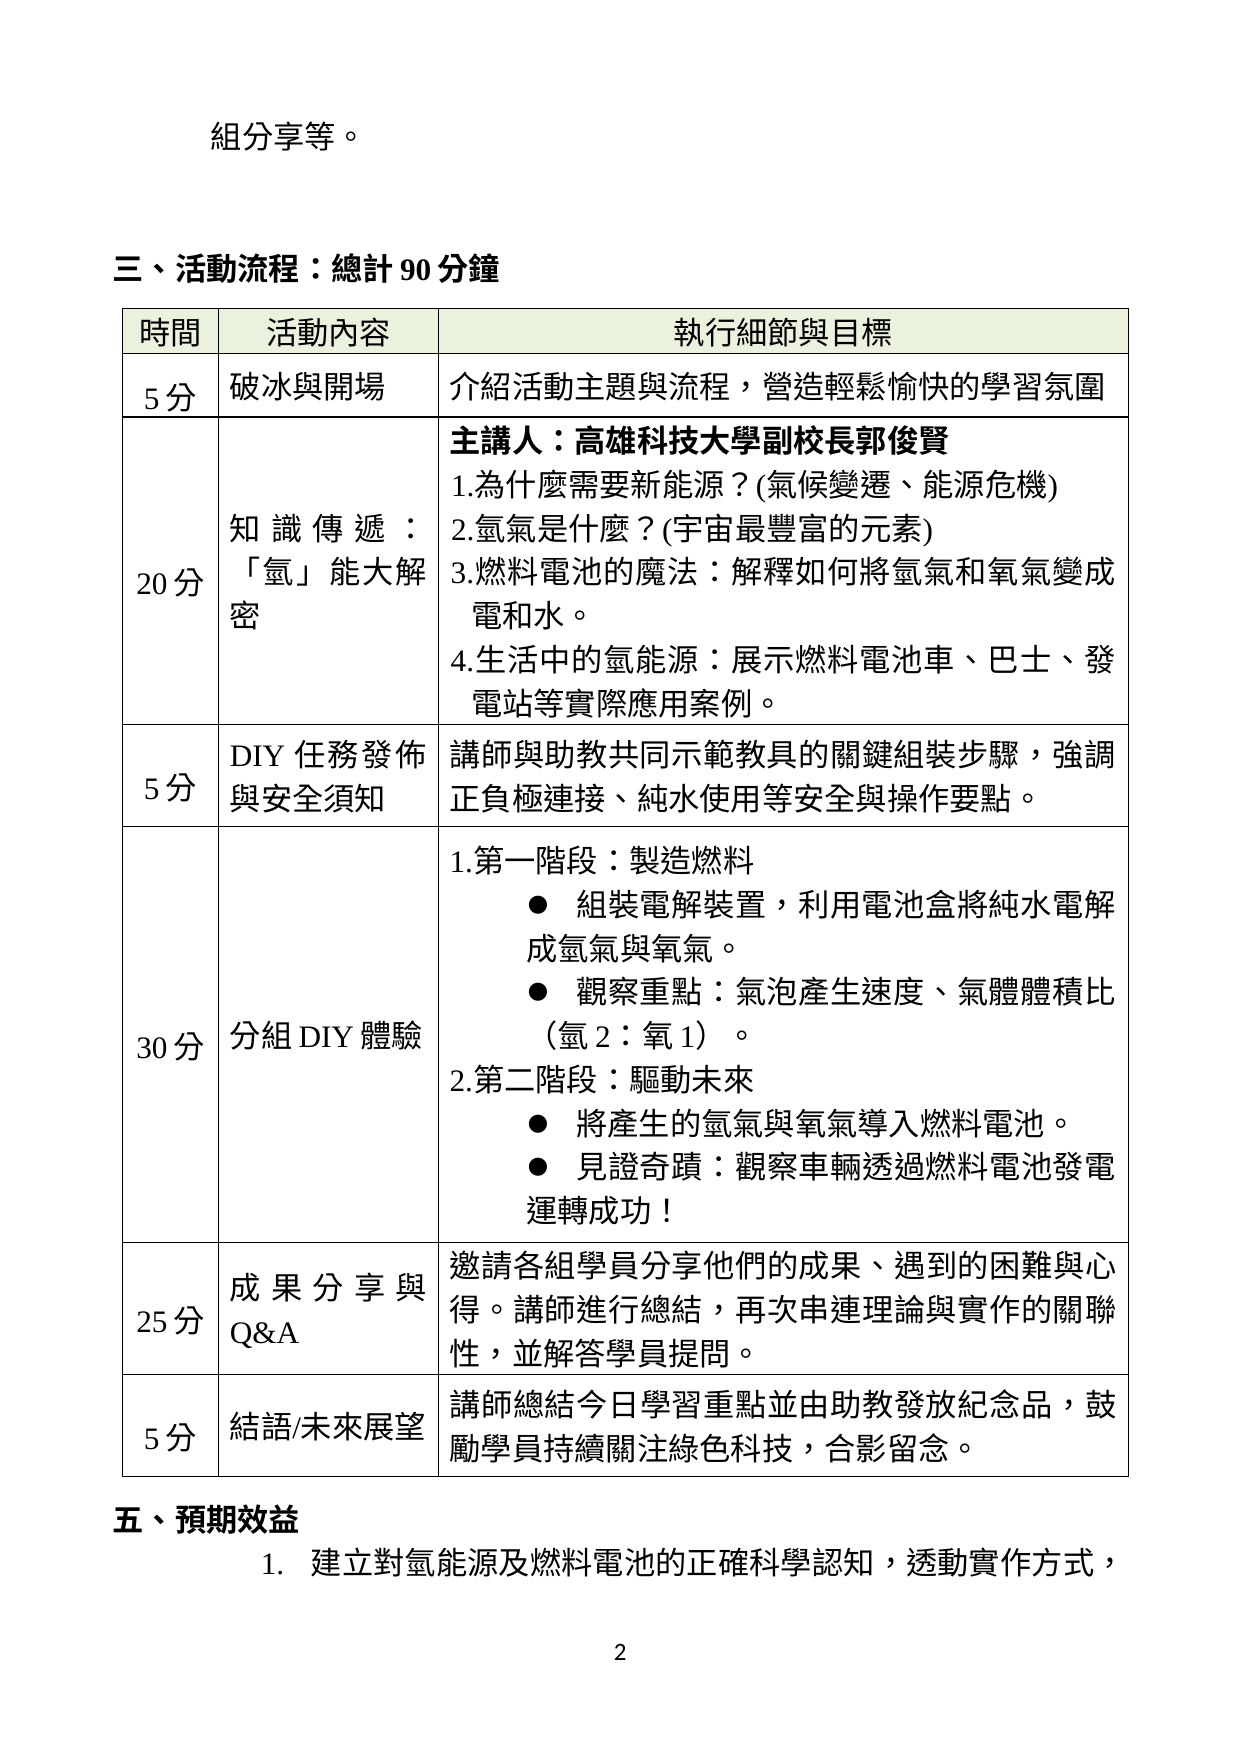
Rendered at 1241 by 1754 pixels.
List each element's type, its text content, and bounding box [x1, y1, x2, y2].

table_cell 講師與助教共同示範教具的關鍵組裝步驟，強調正負極連接、純水使用等安全與操作要點。 [439, 725, 1128, 826]
table_cell DIY任務發佈與安全須知 [219, 725, 438, 826]
table_cell 5分 [123, 1375, 218, 1476]
table_cell 5分 [123, 354, 218, 416]
table_cell 邀請各組學員分享他們的成果、遇到的困難與心得。講師進行總結，再次串連理論與實作的關聯性，並解答學員提問。 [439, 1243, 1128, 1374]
list 組分享等。 [211, 112, 1128, 158]
table_cell 30分 [123, 827, 218, 1242]
table_cell 知識傳遞：「氫」能大解密 [219, 418, 438, 724]
text 三、活動流程：總計90分鐘 [112, 246, 1128, 289]
table_cell 結語/未來展望 [219, 1375, 438, 1476]
table_cell 1.第一階段：製造燃料 組裝電解裝置，利用電池盒將純水電解成氫氣與氧氣。 觀察重點：氣泡產生速度、氣體體積比（氫2：氧1）。 2.第二階段：驅動未來 將產生的氫氣與氧氣導入燃料電池。 見證奇蹟：觀察車輛透過燃料電池發電運轉成功！ [439, 827, 1128, 1242]
table_cell 20分 [123, 418, 218, 724]
list 建立對氫能源及燃料電池的正確科學認知，透動實作方式， [261, 1540, 1128, 1583]
table_cell 介紹活動主題與流程，營造輕鬆愉快的學習氛圍 [439, 354, 1128, 416]
table_header 時間 [123, 309, 218, 353]
table_cell 分組DIY體驗 [219, 827, 438, 1242]
table_cell 成果分享與Q&A [219, 1243, 438, 1374]
table_cell 破冰與開場 [219, 354, 438, 416]
table_cell 25分 [123, 1243, 218, 1374]
text 五、預期效益 [112, 1496, 1128, 1540]
table_cell 講師總結今日學習重點並由助教發放紀念品，鼓勵學員持續關注綠色科技，合影留念。 [439, 1375, 1128, 1476]
table_cell 主講人：高雄科技大學副校長郭俊賢 1.為什麼需要新能源？(氣候變遷、能源危機) 2.氫氣是什麼？(宇宙最豐富的元素) 3.燃料電池的魔法：解釋如何將氫氣和氧氣變成電和水。 4.生活中的氫能源：展示燃料電池車、巴士、發電站等實際應用案例。 [439, 418, 1128, 724]
table_header 活動內容 [219, 309, 438, 353]
table_header 執行細節與目標 [439, 309, 1128, 353]
table_cell 5分 [123, 725, 218, 826]
